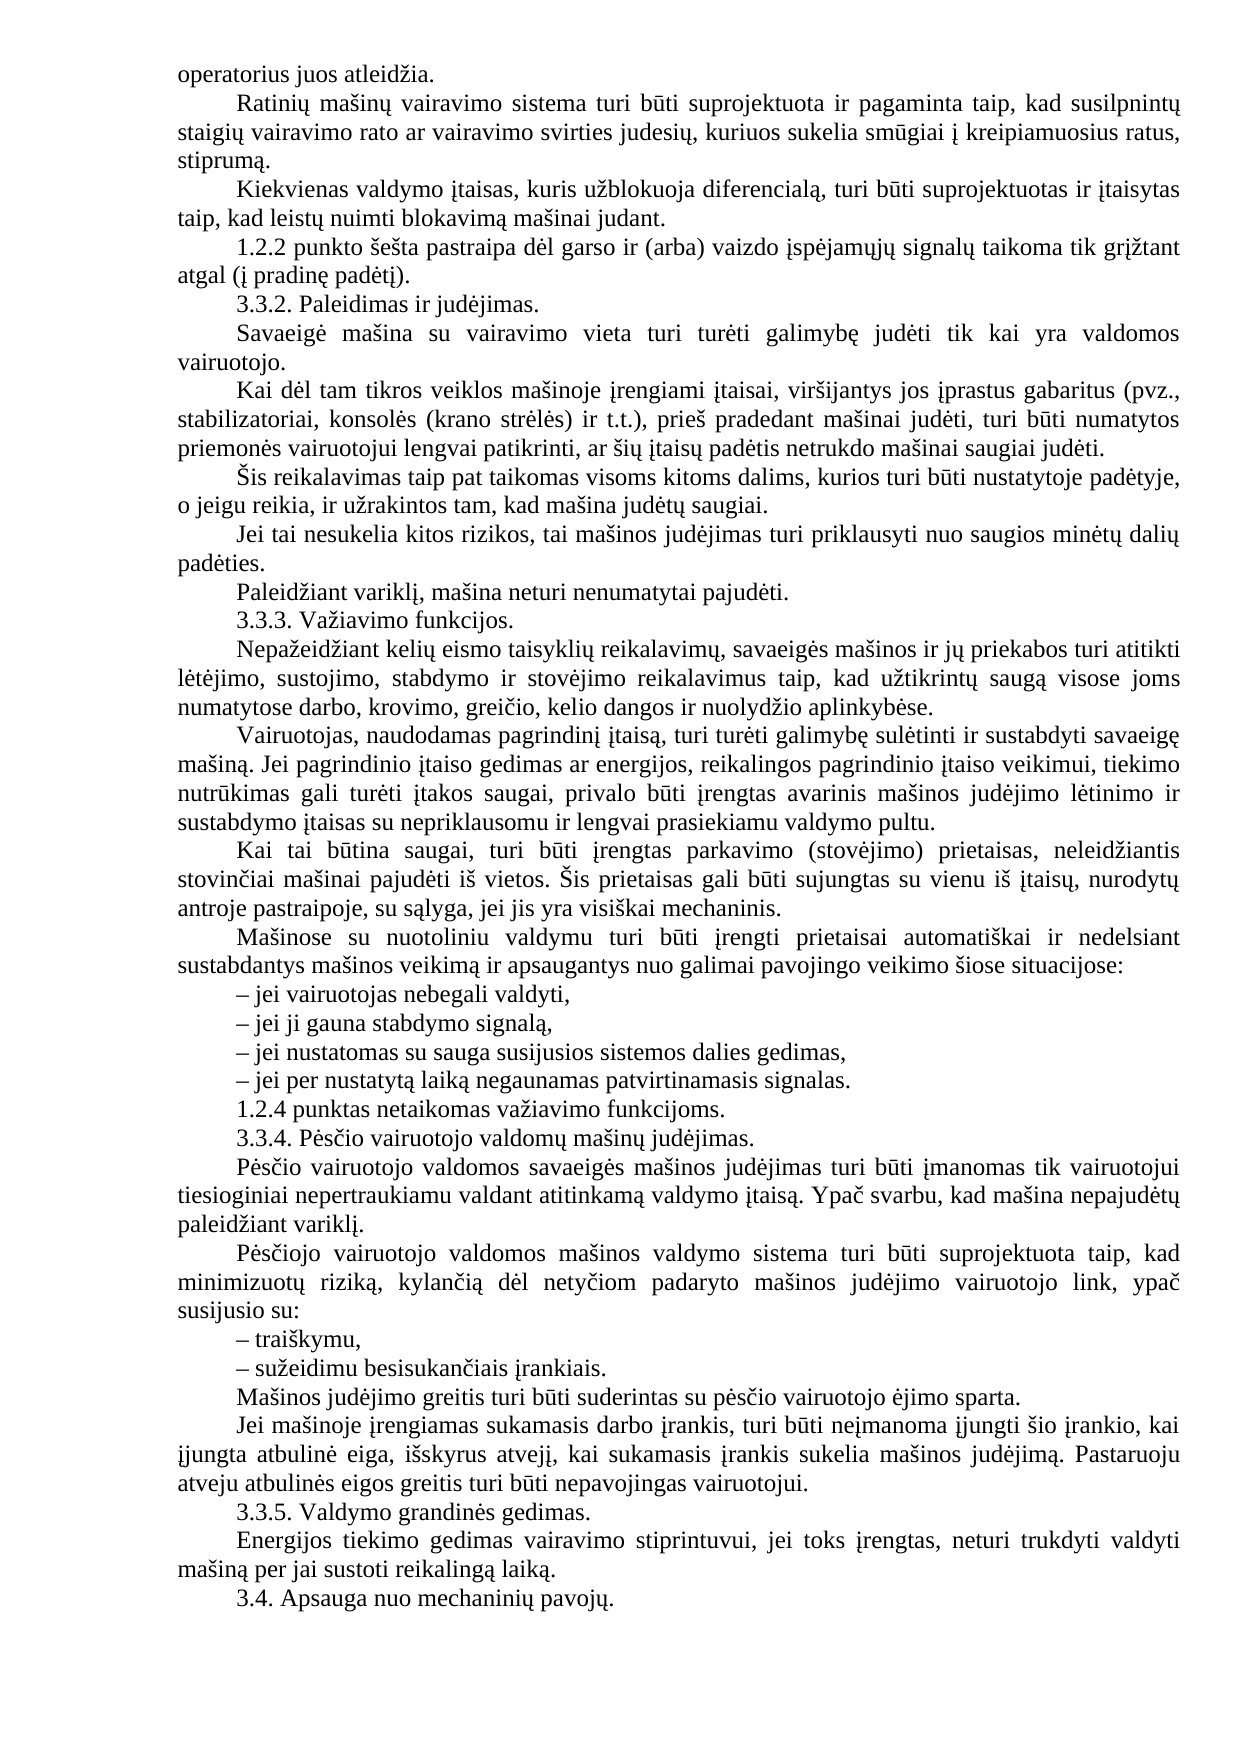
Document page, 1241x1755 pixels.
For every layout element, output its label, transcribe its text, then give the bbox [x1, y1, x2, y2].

text Energijos tiekimo gedimas vairavimo stiprintuvui, jei toks įrengtas, neturi trukdyti valdyti mašiną per jai sustoti reikalingą laiką. [177, 1525, 1181, 1583]
text 3.3.2. Paleidimas ir judėjimas. [177, 289, 1181, 318]
text Kiekvienas valdymo įtaisas, kuris užblokuoja diferencialą, turi būti suprojektuotas ir įtaisytas taip, kad leistų nuimti blokavimą mašinai judant. [177, 174, 1181, 232]
text Pėsčiojo vairuotojo valdomos mašinos valdymo sistema turi būti suprojektuota taip, kad minimizuotų riziką, kylančią dėl netyčiom padaryto mašinos judėjimo vairuotojo link, ypač susijusio su: [177, 1238, 1181, 1324]
text – jei ji gauna stabdymo signalą, [177, 1008, 1181, 1037]
text 3.4. Apsauga nuo mechaninių pavojų. [177, 1583, 1181, 1612]
text 1.2.2 punkto šešta pastraipa dėl garso ir (arba) vaizdo įspėjamųjų signalų taikoma tik grįžtant atgal (į pradinę padėtį). [177, 232, 1181, 289]
text – traiškymu, [177, 1324, 1181, 1353]
text Jei tai nesukelia kitos rizikos, tai mašinos judėjimas turi priklausyti nuo saugios minėtų dalių padėties. [177, 519, 1181, 577]
text 3.3.3. Važiavimo funkcijos. [177, 605, 1181, 634]
text Vairuotojas, naudodamas pagrindinį įtaisą, turi turėti galimybę sulėtinti ir sustabdyti savaeigę mašiną. Jei pagrindinio įtaiso gedimas ar energijos, reikalingos pagrindinio įtaiso veikimui, tiekimo nutrūkimas gali turėti įtakos saugai, privalo būti įrengtas avarinis mašinos judėjimo lėtinimo ir sustabdymo įtaisas su nepriklausomu ir lengvai prasiekiamu valdymo pultu. [177, 720, 1181, 835]
text – jei per nustatytą laiką negaunamas patvirtinamasis signalas. [177, 1065, 1181, 1094]
text operatorius juos atleidžia. [177, 59, 1181, 88]
text Mašinos judėjimo greitis turi būti suderintas su pėsčio vairuotojo ėjimo sparta. [177, 1382, 1181, 1410]
text – jei vairuotojas nebegali valdyti, [177, 979, 1181, 1008]
text 3.3.5. Valdymo grandinės gedimas. [177, 1497, 1181, 1525]
text Jei mašinoje įrengiamas sukamasis darbo įrankis, turi būti neįmanoma įjungti šio įrankio, kai įjungta atbulinė eiga, išskyrus atvejį, kai sukamasis įrankis sukelia mašinos judėjimą. Pastaruoju atveju atbulinės eigos greitis turi būti nepavojingas vairuotojui. [177, 1410, 1181, 1497]
text Pėsčio vairuotojo valdomos savaeigės mašinos judėjimas turi būti įmanomas tik vairuotojui tiesioginiai nepertraukiamu valdant atitinkamą valdymo įtaisą. Ypač svarbu, kad mašina nepajudėtų paleidžiant variklį. [177, 1152, 1181, 1238]
text – jei nustatomas su sauga susijusios sistemos dalies gedimas, [177, 1037, 1181, 1065]
text Mašinose su nuotoliniu valdymu turi būti įrengti prietaisai automatiškai ir nedelsiant sustabdantys mašinos veikimą ir apsaugantys nuo galimai pavojingo veikimo šiose situacijose: [177, 922, 1181, 979]
text – sužeidimu besisukančiais įrankiais. [177, 1353, 1181, 1382]
text Kai tai būtina saugai, turi būti įrengtas parkavimo (stovėjimo) prietaisas, neleidžiantis stovinčiai mašinai pajudėti iš vietos. Šis prietaisas gali būti sujungtas su vienu iš įtaisų, nurodytų antroje pastraipoje, su sąlyga, jei jis yra visiškai mechaninis. [177, 835, 1181, 922]
text Ratinių mašinų vairavimo sistema turi būti suprojektuota ir pagaminta taip, kad susilpnintų staigių vairavimo rato ar vairavimo svirties judesių, kuriuos sukelia smūgiai į kreipiamuosius ratus, stiprumą. [177, 88, 1181, 174]
text 1.2.4 punktas netaikomas važiavimo funkcijoms. [177, 1094, 1181, 1123]
text Kai dėl tam tikros veiklos mašinoje įrengiami įtaisai, viršijantys jos įprastus gabaritus (pvz., stabilizatoriai, konsolės (krano strėlės) ir t.t.), prieš pradedant mašinai judėti, turi būti numatytos priemonės vairuotojui lengvai patikrinti, ar šių įtaisų padėtis netrukdo mašinai saugiai judėti. [177, 375, 1181, 462]
text 3.3.4. Pėsčio vairuotojo valdomų mašinų judėjimas. [177, 1123, 1181, 1152]
text Savaeigė mašina su vairavimo vieta turi turėti galimybę judėti tik kai yra valdomos vairuotojo. [177, 318, 1181, 375]
text Nepažeidžiant kelių eismo taisyklių reikalavimų, savaeigės mašinos ir jų priekabos turi atitikti lėtėjimo, sustojimo, stabdymo ir stovėjimo reikalavimus taip, kad užtikrintų saugą visose joms numatytose darbo, krovimo, greičio, kelio dangos ir nuolydžio aplinkybėse. [177, 634, 1181, 720]
text Šis reikalavimas taip pat taikomas visoms kitoms dalims, kurios turi būti nustatytoje padėtyje, o jeigu reikia, ir užrakintos tam, kad mašina judėtų saugiai. [177, 462, 1181, 519]
text Paleidžiant variklį, mašina neturi nenumatytai pajudėti. [177, 577, 1181, 605]
